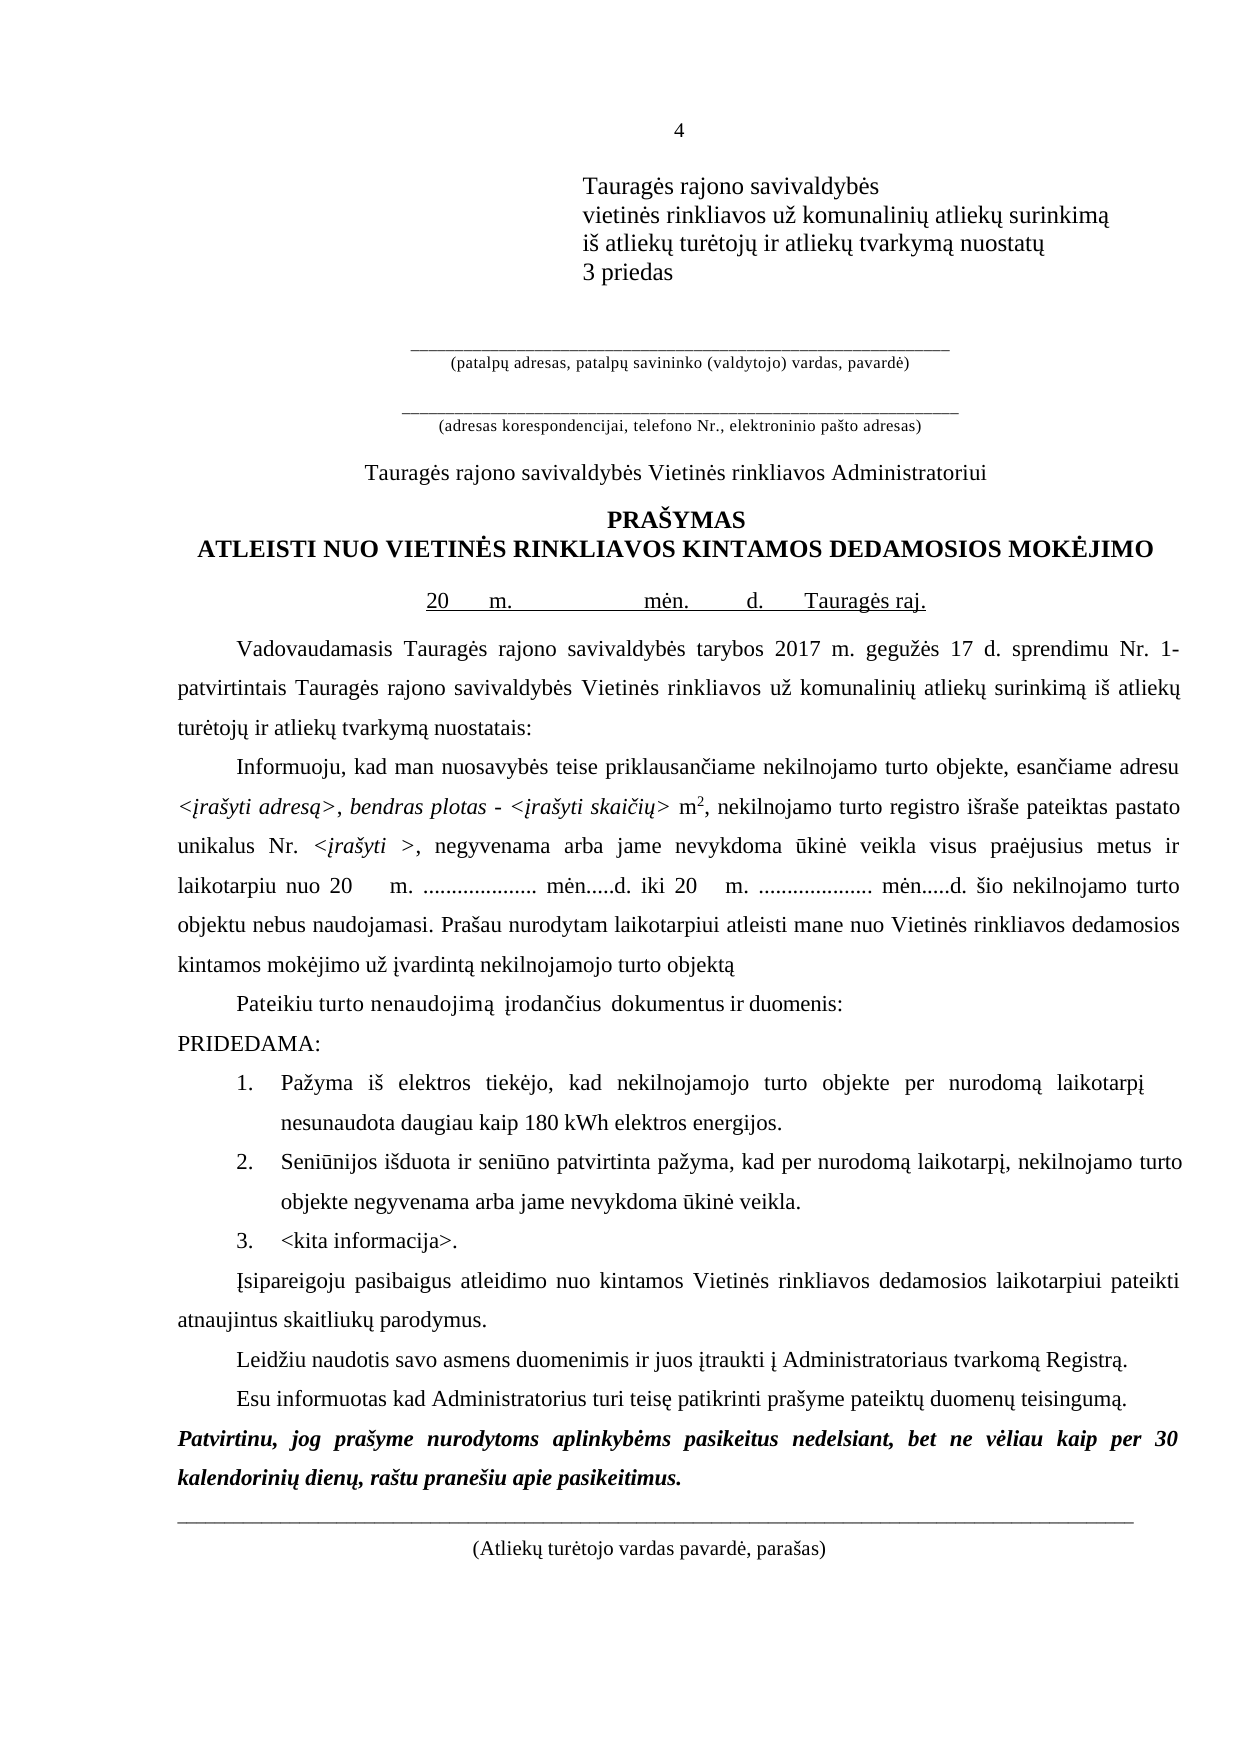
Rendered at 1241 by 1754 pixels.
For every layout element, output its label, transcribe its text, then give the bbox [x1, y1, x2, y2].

text (adresas korespondencijai, telefono Nr., elektroninio pašto adresas) [177, 416, 1183, 435]
text Patvirtinu, jog prašyme nurodytoms aplinkybėms pasikeitus nedelsiant, bet ne vėliau kaip per 30 kalendorinių dienų, raštu pranešiu apie pasikeitimus. [177, 1424, 1181, 1490]
text (patalpų adresas, patalpų savininko (valdytojo) vardas, pavardė) [177, 353, 1183, 372]
text Esu informuotas kad Administratorius turi teisę patikrinti prašyme pateiktų duomenų teisingumą. [177, 1385, 1181, 1411]
text Tauragės rajono savivaldybės [447, 171, 1181, 200]
text Pateikiu turto nenaudojimą įrodančius dokumentus ir duomenis: [177, 990, 1181, 1017]
text _____________________________________________________________ [177, 334, 1183, 353]
text Tauragės rajono savivaldybės Vietinės rinkliavos Administratoriui [177, 459, 1175, 485]
text 3. <kita informacija>. [236, 1227, 1184, 1253]
text 20 m. mėn. d. Tauragės raj. [177, 587, 1175, 613]
text Atleisti nuo VIETINĖS RINKLIAVOS kintamos DEDAMOSIOS mokĖjimo [177, 534, 1175, 563]
text 3 priedas [447, 257, 1181, 286]
text 1. Pažyma iš elektros tiekėjo, kad nekilnojamojo turto objekte per nurodomą laikotarpį nesunaudota daugiau kaip 180 kWh elektros energijos. [236, 1069, 1146, 1135]
text Įsipareigoju pasibaigus atleidimo nuo kintamos Vietinės rinkliavos dedamosios laikotarpiui pateikti atnaujintus skaitliukų parodymus. [177, 1267, 1181, 1332]
text PRIDEDAMA: [177, 1030, 1175, 1056]
text Vadovaudamasis Tauragės rajono savivaldybės tarybos 2017 m. gegužės 17 d. sprendimu Nr. 1- patvirtintais Tauragės rajono savivaldybės Vietinės rinkliavos už komunalinių atliekų surinkimą iš atliekų turėtojų ir atliekų tvarkymą nuostatais: [177, 635, 1181, 740]
text (Atliekų turėtojo vardas pavardė, parašas) [472, 1536, 1181, 1560]
text iš atliekų turėtojų ir atliekų tvarkymą nuostatų [582, 228, 1181, 257]
text ______________________________________________________________________________________________________ [177, 1503, 1181, 1525]
text vietinės rinkliavos už komunalinių atliekų surinkimą [582, 200, 1181, 228]
text PRAŠYMAS [177, 504, 1175, 534]
text _______________________________________________________________ [177, 396, 1183, 416]
text Informuoju, kad man nuosavybės teise priklausančiame nekilnojamo turto objekte, esančiame adresu <įrašyti adresą>, bendras plotas - <įrašyti skaičių> m2, nekilnojamo turto registro išraše pateiktas pastato unikalus Nr. <įrašyti >, negyvenama arba jame nevykdoma ūkinė veikla visus praėjusius metus ir laikotarpiu nuo 20 m. .................... mėn.....d. iki 20 m. .................... mėn.....d. šio nekilnojamo turto objektu nebus naudojamasi. Prašau nurodytam laikotarpiui atleisti mane nuo Vietinės rinkliavos dedamosios kintamos mokėjimo už įvardintą nekilnojamojo turto objektą [177, 753, 1181, 977]
text Leidžiu naudotis savo asmens duomenimis ir juos įtraukti į Administratoriaus tvarkomą Registrą. [177, 1346, 1181, 1372]
text 2. Seniūnijos išduota ir seniūno patvirtinta pažyma, kad per nurodomą laikotarpį, nekilnojamo turto objekte negyvenama arba jame nevykdoma ūkinė veikla. [236, 1148, 1184, 1214]
